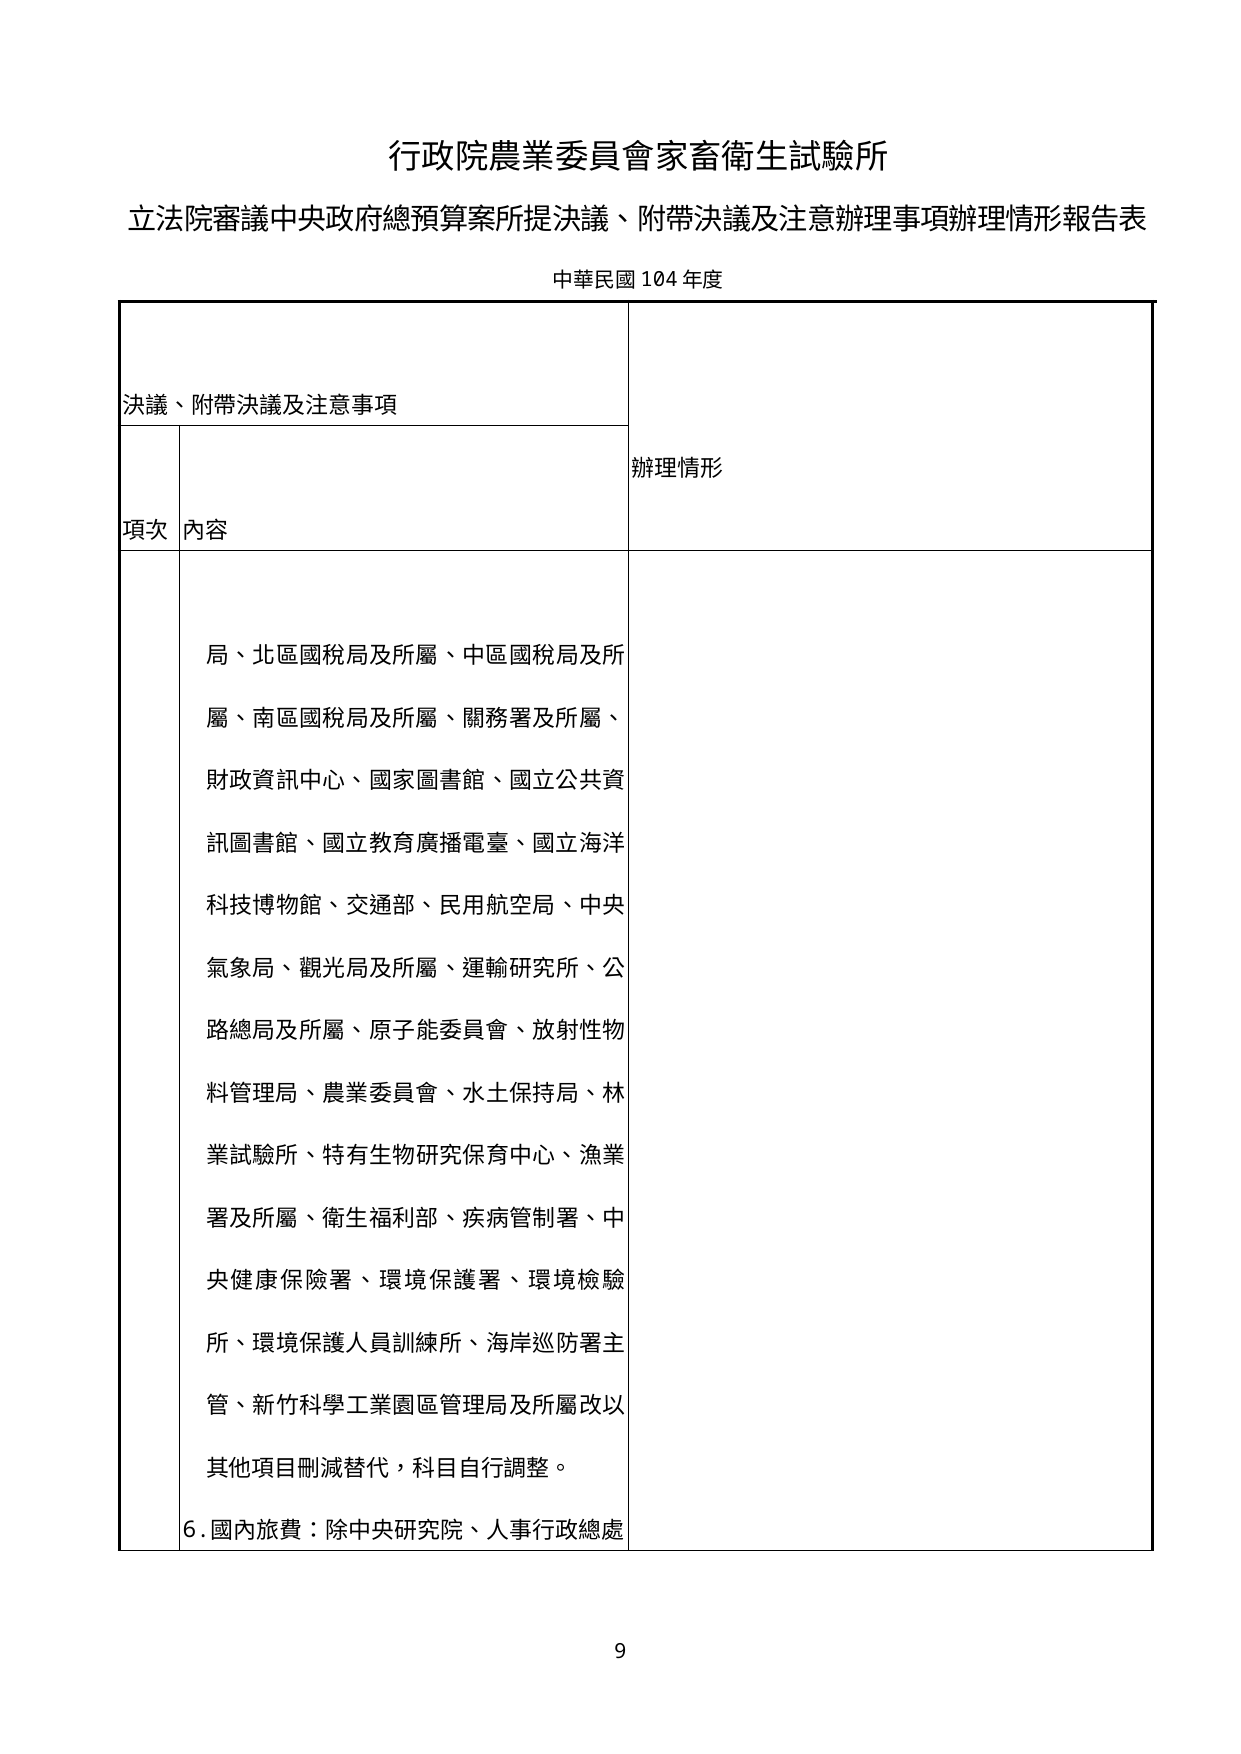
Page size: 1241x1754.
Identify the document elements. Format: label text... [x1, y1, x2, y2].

table_cell 立法院審議中央政府總預算案所提決議、附帶決議及注意辦理事項辦理情形報告表 [119, 175, 1157, 237]
table_cell 決議、附帶決議及注意事項 [121, 303, 628, 425]
table_cell 辦理情形 [629, 303, 1151, 550]
table_cell 中華民國104年度 [119, 237, 1157, 300]
table_cell [121, 551, 179, 1550]
table_cell 項次 [121, 426, 179, 550]
table_cell [629, 551, 1151, 1550]
table_cell 局、北區國稅局及所屬、中區國稅局及所屬、南區國稅局及所屬、關務署及所屬、財政資訊中心、國家圖書館、國立公共資訊圖書館、國立教育廣播電臺、國立海洋科技博物館、交通部、民用航空局、中央氣象局、觀光局及所屬、運輸研究所、公路總局及所屬、原子能委員會、放射性物料管理局、農業委員會、水土保持局、林業試驗所、特有生物研究保育中心、漁業署及所屬、衛生福利部、疾病管制署、中央健康保險署、環境保護署、環境檢驗所、環境保護人員訓練所、海岸巡防署主管、新竹科學工業園區管理局及所屬改以其他項目刪減替代，科目自行調整。 6.國內旅費：除中央研究院、人事行政總處 [180, 551, 628, 1550]
table_cell 內容 [180, 426, 628, 550]
table_header 行政院農業委員會家畜衛生試驗所 [119, 112, 1157, 175]
